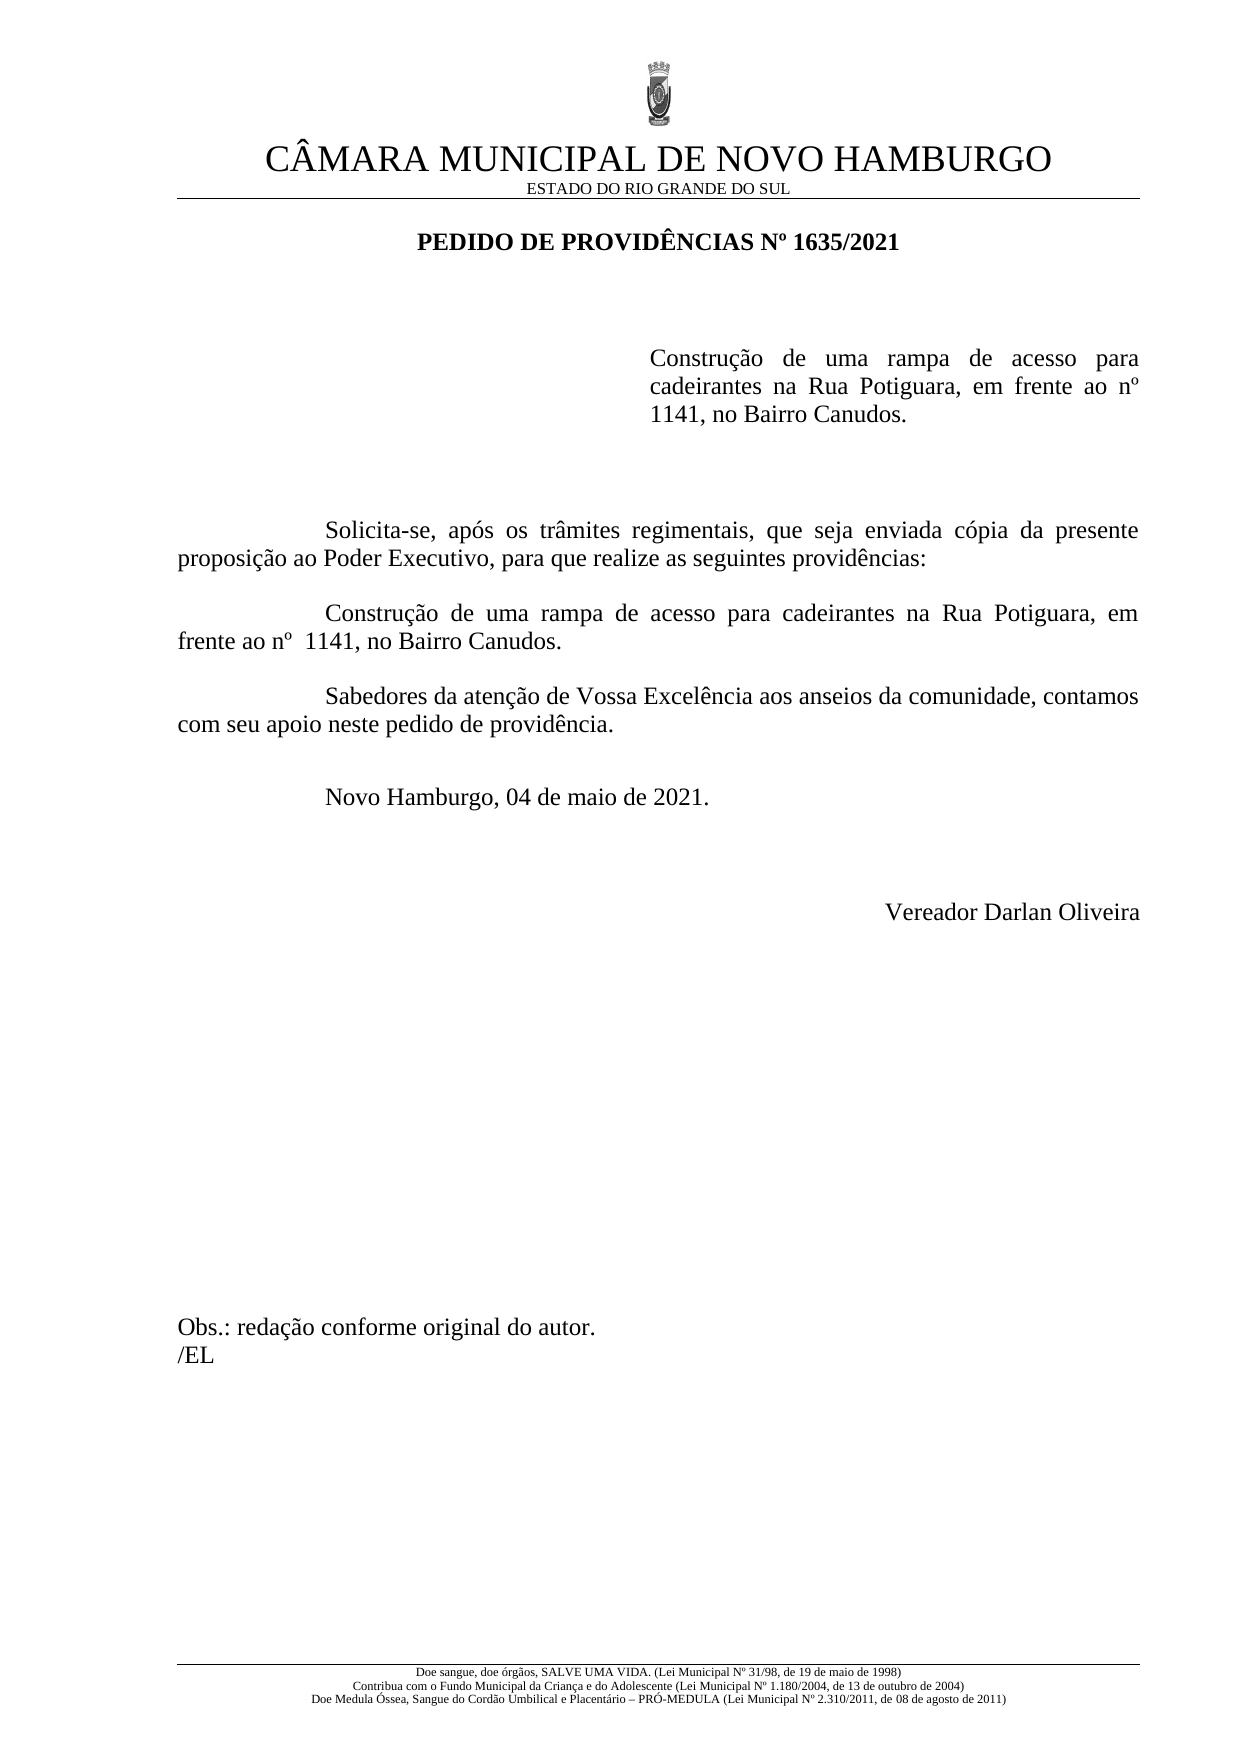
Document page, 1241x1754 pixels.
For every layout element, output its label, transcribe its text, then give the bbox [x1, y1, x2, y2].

text Novo Hamburgo, 04 de maio de 2021. [177, 783, 1140, 811]
text Vereador Darlan Oliveira [177, 898, 1140, 925]
text PEDIDO DE PROVIDÊNCIAS Nº 1635/2021 [177, 228, 1140, 256]
text Construção de uma rampa de acesso para cadeirantes na Rua Potiguara, em frente ao nº 1141, no Bairro Canudos. [177, 599, 1140, 655]
text Obs.: redação conforme original do autor. [177, 1313, 1140, 1341]
text /EL [177, 1341, 1140, 1369]
text Sabedores da atenção de Vossa Excelência aos anseios da comunidade, contamos com seu apoio neste pedido de providência. [177, 682, 1140, 738]
text Construção de uma rampa de acesso para cadeirantes na Rua Potiguara, em frente ao nº 1141, no Bairro Canudos. [649, 344, 1140, 428]
text Solicita-se, após os trâmites regimentais, que seja enviada cópia da presente proposição ao Poder Executivo, para que realize as seguintes providências: [177, 516, 1140, 572]
